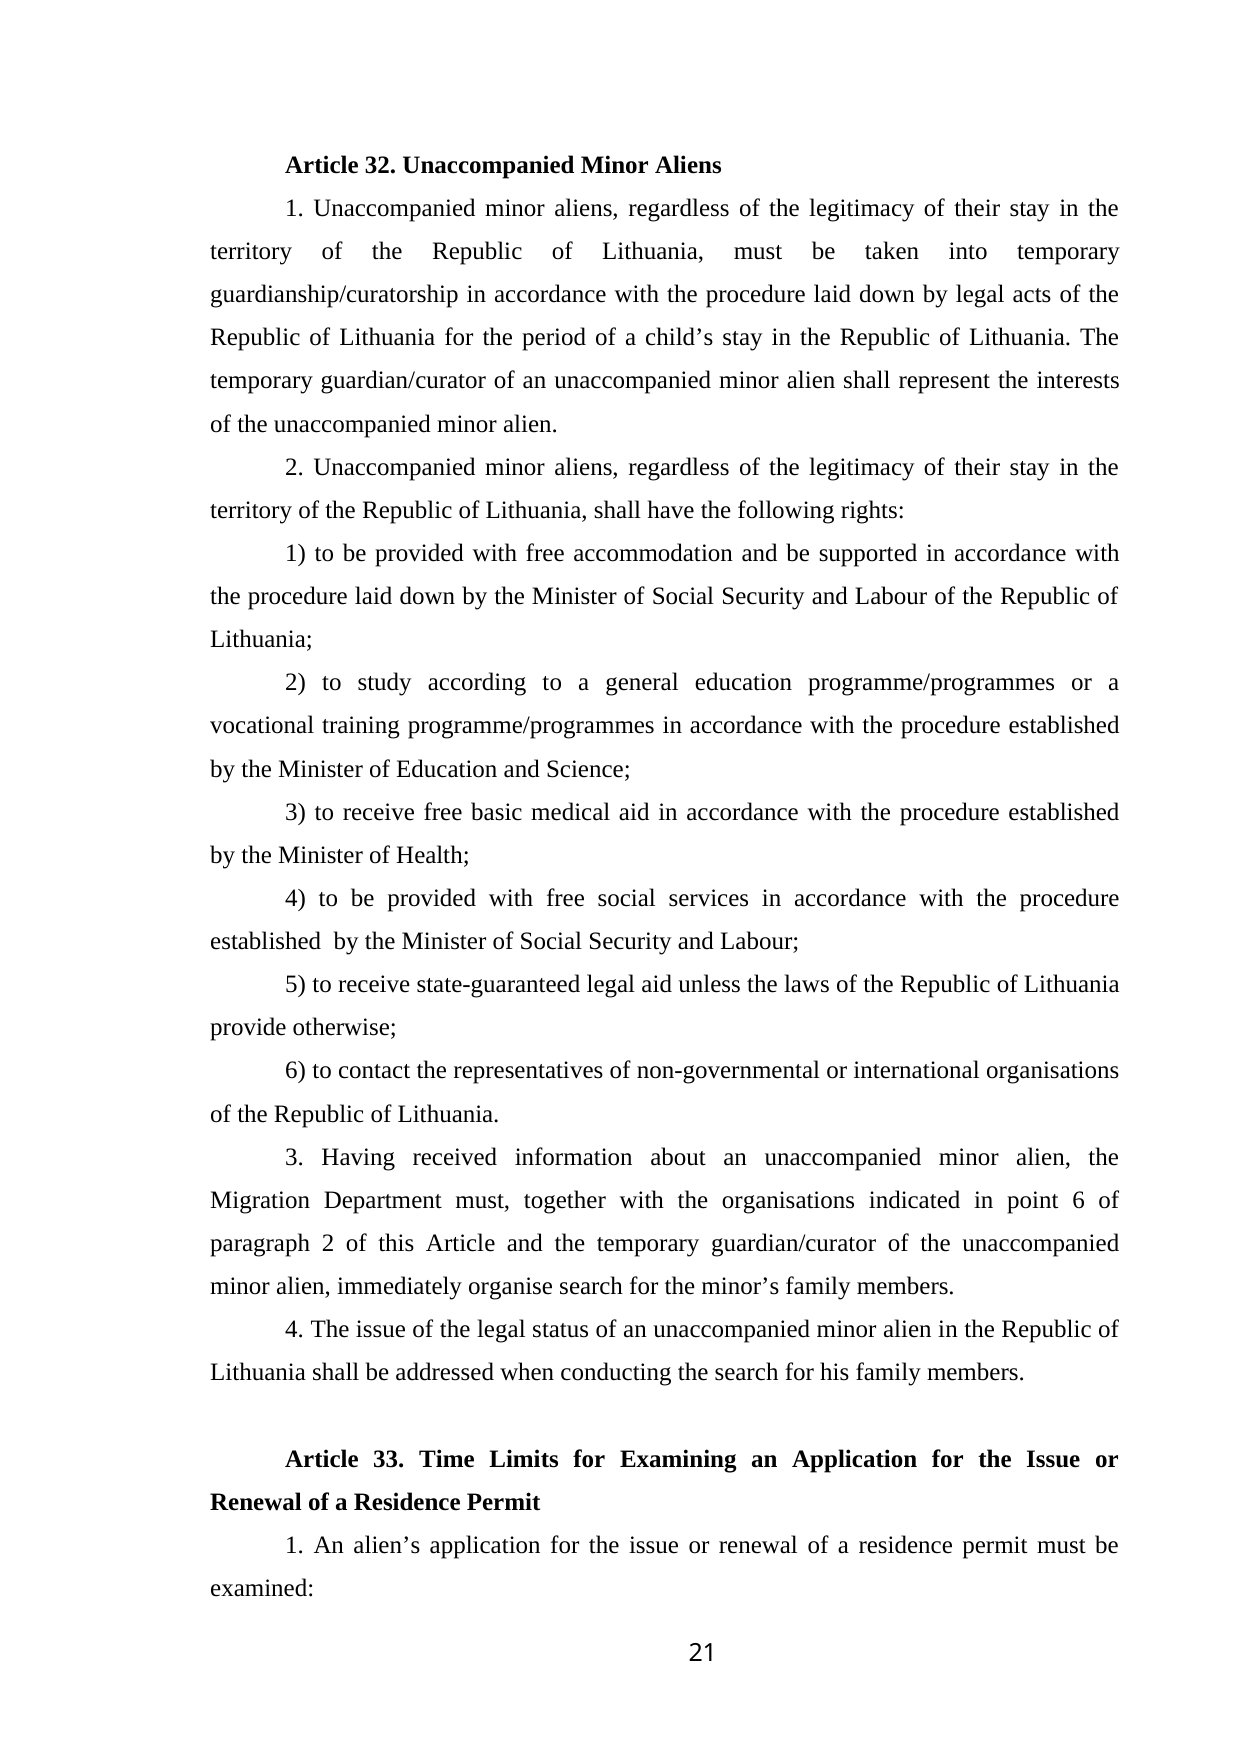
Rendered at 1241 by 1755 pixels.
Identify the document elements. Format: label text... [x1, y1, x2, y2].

text 1. An alien’s application for the issue or renewal of a residence permit must be examined: [210, 1530, 1120, 1602]
text 3) to receive free basic medical aid in accordance with the procedure established by the Minister of Health; [210, 797, 1120, 869]
text 3. Having received information about an unaccompanied minor alien, the Migration Department must, together with the organisations indicated in point 6 of paragraph 2 of this Article and the temporary guardian/curator of the unaccompanied minor alien, immediately organise search for the minor’s family members. [210, 1142, 1120, 1300]
text 1. Unaccompanied minor aliens, regardless of the legitimacy of their stay in the territory of the Republic of Lithuania, must be taken into temporary guardianship/curatorship in accordance with the procedure laid down by legal acts of the Republic of Lithuania for the period of a child’s stay in the Republic of Lithuania. The temporary guardian/curator of an unaccompanied minor alien shall represent the interests of the unaccompanied minor alien. [210, 193, 1120, 437]
text 2) to study according to a general education programme/programmes or a vocational training programme/programmes in accordance with the procedure established by the Minister of Education and Science; [210, 667, 1120, 782]
text 5) to receive state-guaranteed legal aid unless the laws of the Republic of Lithuania provide otherwise; [210, 969, 1120, 1041]
text Article 33. Time Limits for Examining an Application for the Issue or Renewal of a Residence Permit [210, 1444, 1120, 1516]
text 6) to contact the representatives of non-governmental or international organisations of the Republic of Lithuania. [210, 1056, 1120, 1127]
text 4. The issue of the legal status of an unaccompanied minor alien in the Republic of Lithuania shall be addressed when conducting the search for his family members. [210, 1314, 1120, 1386]
text 1) to be provided with free accommodation and be supported in accordance with the procedure laid down by the Minister of Social Security and Labour of the Republic of Lithuania; [210, 538, 1120, 653]
text 2. Unaccompanied minor aliens, regardless of the legitimacy of their stay in the territory of the Republic of Lithuania, shall have the following rights: [210, 452, 1120, 524]
text Article 32. Unaccompanied Minor Aliens [210, 150, 1120, 179]
text 4) to be provided with free social services in accordance with the procedure established by the Minister of Social Security and Labour; [210, 883, 1120, 955]
